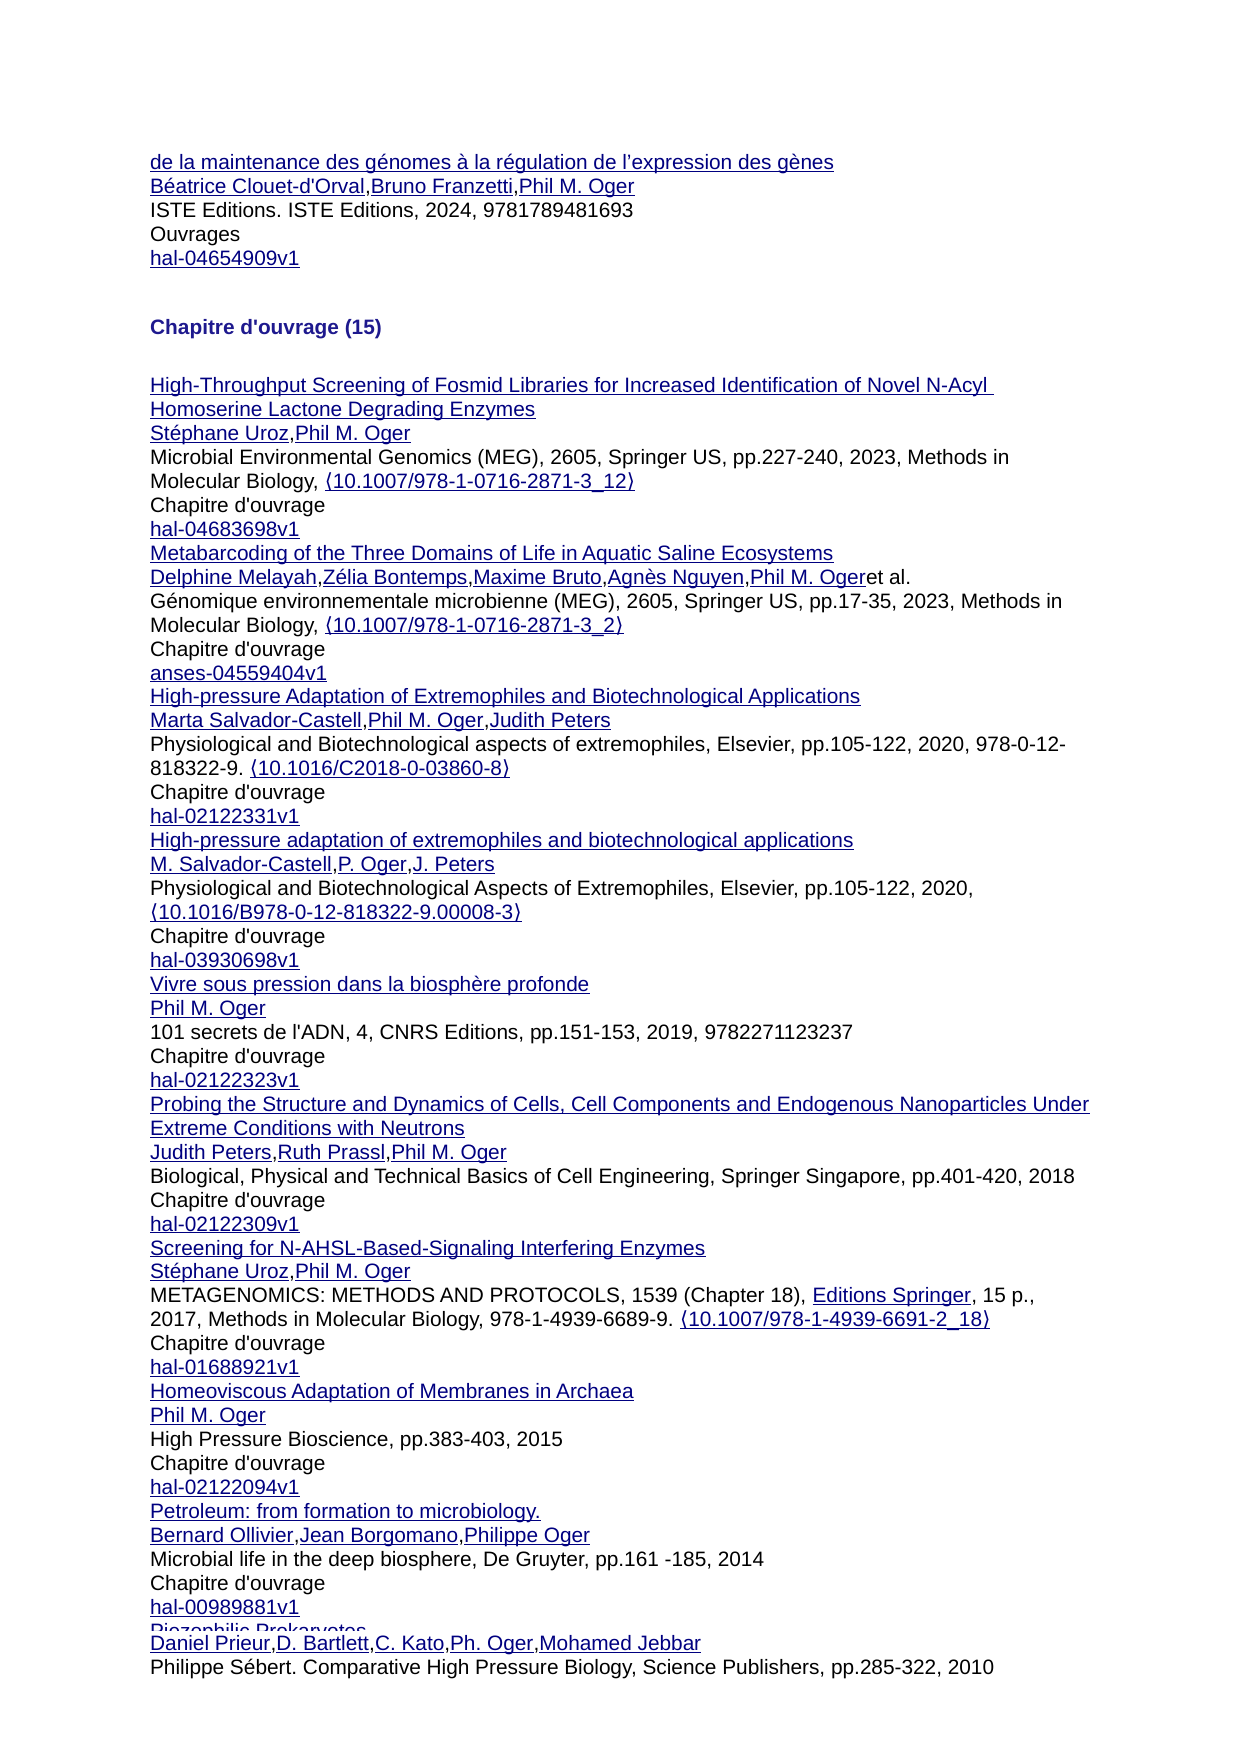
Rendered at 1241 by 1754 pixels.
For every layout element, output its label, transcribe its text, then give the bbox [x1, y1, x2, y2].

table_cell Vivre sous pression dans la biosphère profonde Phil M. Oger 101 secrets de l'ADN, 4, CNRS Editions, pp.151-153, 2019, 9782271123237 Chapitre d'ouvrage hal-02122323v1 [150, 972, 1090, 1092]
table_cell Metabarcoding of the Three Domains of Life in Aquatic Saline Ecosystems Delphine Melayah,Zélia Bontemps,Maxime Bruto,Agnès Nguyen,Phil M. Ogeret al. Génomique environnementale microbienne (MEG), 2605, Springer US, pp.17-35, 2023, Methods in Molecular Biology, ⟨10.1007/978-1-0716-2871-3_2⟩ Chapitre d'ouvrage anses-04559404v1 [150, 541, 1090, 684]
table_cell Homeoviscous Adaptation of Membranes in Archaea Phil M. Oger High Pressure Bioscience, pp.383-403, 2015 Chapitre d'ouvrage hal-02122094v1 [150, 1379, 1090, 1499]
table_cell High-pressure Adaptation of Extremophiles and Biotechnological Applications Marta Salvador-Castell,Phil M. Oger,Judith Peters Physiological and Biotechnological aspects of extremophiles, Elsevier, pp.105-122, 2020, 978-0-12-818322-9. ⟨10.1016/C2018-0-03860-8⟩ Chapitre d'ouvrage hal-02122331v1 [150, 684, 1090, 828]
table_header High-Throughput Screening of Fosmid Libraries for Increased Identification of Novel N-Acyl Homoserine Lactone Degrading Enzymes Stéphane Uroz,Phil M. Oger Microbial Environmental Genomics (MEG), 2605, Springer US, pp.227-240, 2023, Methods in Molecular Biology, ⟨10.1007/978-1-0716-2871-3_12⟩ Chapitre d'ouvrage hal-04683698v1 [150, 373, 1090, 541]
table_cell Screening for N-AHSL-Based-Signaling Interfering Enzymes Stéphane Uroz,Phil M. Oger METAGENOMICS: METHODS AND PROTOCOLS, 1539 (Chapter 18), Editions Springer, 15 p., 2017, Methods in Molecular Biology, 978-1-4939-6689-9. ⟨10.1007/978-1-4939-6691-2_18⟩ Chapitre d'ouvrage hal-01688921v1 [150, 1235, 1090, 1379]
table_cell Probing the Structure and Dynamics of Cells, Cell Components and Endogenous Nanoparticles Under [150, 1092, 1090, 1113]
table_cell Piezophilic Prokaryotes Daniel Prieur,D. Bartlett,C. Kato,Ph. Oger,Mohamed Jebbar Philippe Sébert. Comparative High Pressure Biology, Science Publishers, pp.285-322, 2010 [150, 1619, 1090, 1679]
table_cell Les archées, micro-organismes du troisième domaine du vivant 2 : Biologie moléculaire des archées, de la maintenance des génomes à la régulation de l’expression des gènes Béatrice Clouet-d'Orval,Bruno Franzetti,Phil M. Oger ISTE Editions. ISTE Editions, 2024, 9781789481693 Ouvrages hal-04654909v1 [150, 150, 1090, 270]
table_cell Petroleum: from formation to microbiology. Bernard Ollivier,Jean Borgomano,Philippe Oger Microbial life in the deep biosphere, De Gruyter, pp.161 -185, 2014 Chapitre d'ouvrage hal-00989881v1 [150, 1499, 1090, 1619]
subtitle Chapitre d'ouvrage (15) [150, 314, 1090, 338]
table_cell High-pressure adaptation of extremophiles and biotechnological applications M. Salvador-Castell,P. Oger,J. Peters Physiological and Biotechnological Aspects of Extremophiles, Elsevier, pp.105-122, 2020, ⟨10.1016/B978-0-12-818322-9.00008-3⟩ Chapitre d'ouvrage hal-03930698v1 [150, 828, 1090, 972]
table_cell Extreme Conditions with Neutrons Judith Peters,Ruth Prassl,Phil M. Oger Biological, Physical and Technical Basics of Cell Engineering, Springer Singapore, pp.401-420, 2018 Chapitre d'ouvrage hal-02122309v1 [150, 1114, 1090, 1235]
